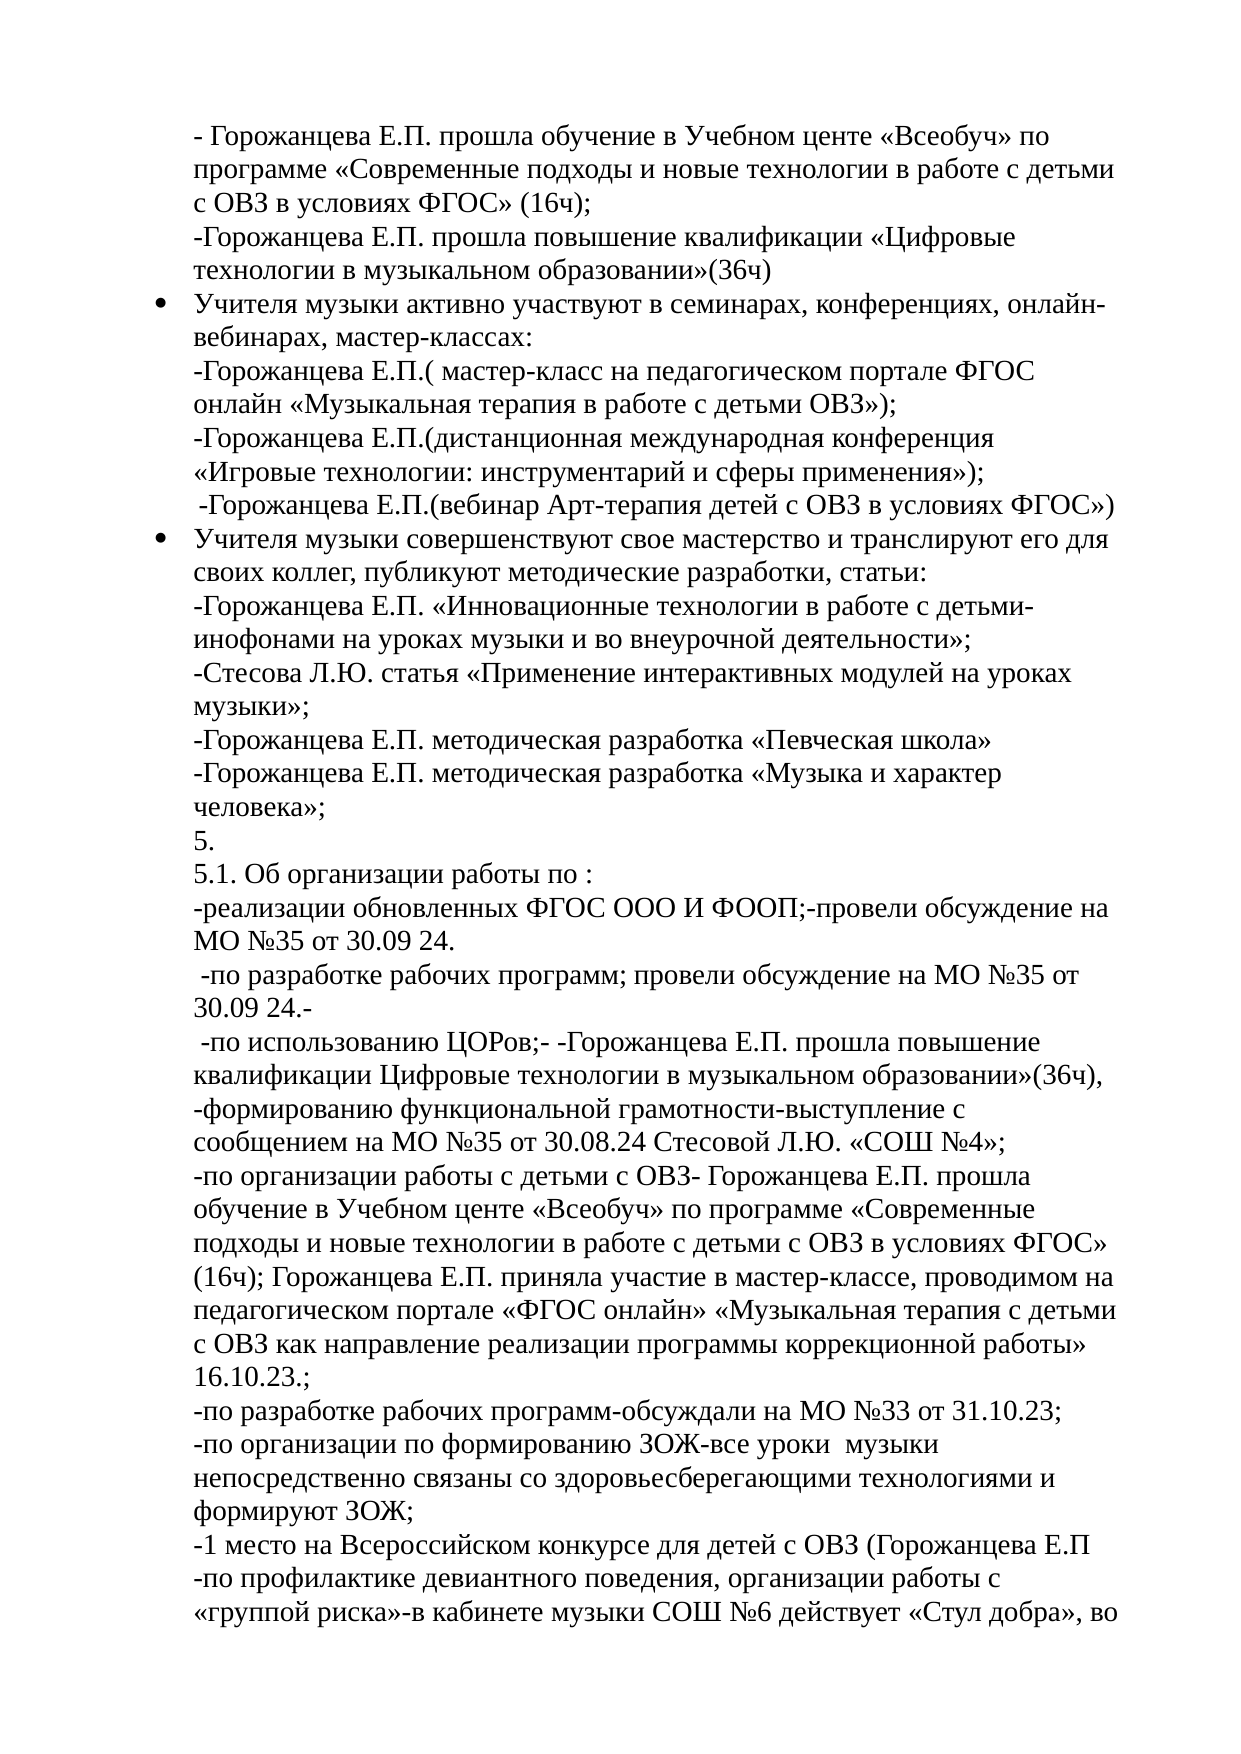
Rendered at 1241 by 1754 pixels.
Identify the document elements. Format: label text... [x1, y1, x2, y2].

text -Горожанцева Е.П. методическая разработка «Певческая школа» [193, 722, 1122, 756]
text -Стесова Л.Ю. статья «Применение интерактивных модулей на уроках музыки»; [193, 655, 1122, 722]
text -1 место на Всероссийском конкурсе для детей с ОВЗ (Горожанцева Е.П [193, 1527, 1122, 1561]
list Учителя музыки совершенствуют свое мастерство и транслируют его для своих коллег, публикуют методические разработки, статьи: [156, 521, 1122, 588]
text -Горожанцева Е.П.( мастер-класс на педагогическом портале ФГОС онлайн «Музыкальная терапия в работе с детьми ОВЗ»); [193, 353, 1122, 420]
text -по использованию ЦОРов;- -Горожанцева Е.П. прошла повышение квалификации Цифровые технологии в музыкальном образовании»(36ч), [193, 1024, 1122, 1091]
text -Горожанцева Е.П. «Инновационные технологии в работе с детьми-инофонами на уроках музыки и во внеурочной деятельности»; [193, 588, 1122, 655]
list Учителя музыки активно участвуют в семинарах, конференциях, онлайн-вебинарах, мастер-классах: [156, 286, 1122, 353]
text -Горожанцева Е.П.(вебинар Арт-терапия детей с ОВЗ в условиях ФГОС») [118, 487, 1122, 521]
text -по разработке рабочих программ-обсуждали на МО №33 от 31.10.23; [193, 1393, 1122, 1426]
text -по разработке рабочих программ; провели обсуждение на МО №35 от 30.09 24.- [193, 957, 1122, 1024]
text -по организации по формированию ЗОЖ-все уроки музыки непосредственно связаны со здоровьесберегающими технологиями и формируют ЗОЖ; [193, 1426, 1122, 1527]
text -Горожанцева Е.П.(дистанционная международная конференция «Игровые технологии: инструментарий и сферы применения»); [193, 420, 1122, 487]
text 5.1. Об организации работы по : [193, 856, 1122, 890]
text - Горожанцева Е.П. прошла обучение в Учебном центе «Всеобуч» по программе «Современные подходы и новые технологии в работе с детьми с ОВЗ в условиях ФГОС» (16ч); [193, 118, 1122, 219]
text -по профилактике девиантного поведения, организации работы с «группой риска»-в кабинете музыки СОШ №6 действует «Стул добра», во [193, 1561, 1122, 1628]
text -Горожанцева Е.П. методическая разработка «Музыка и характер человека»; [193, 756, 1122, 823]
text -реализации обновленных ФГОС ООО И ФООП;-провели обсуждение на МО №35 от 30.09 24. [193, 890, 1122, 957]
text 5. [193, 823, 1122, 856]
text -по организации работы с детьми с ОВЗ- Горожанцева Е.П. прошла обучение в Учебном центе «Всеобуч» по программе «Современные подходы и новые технологии в работе с детьми с ОВЗ в условиях ФГОС» (16ч); Горожанцева Е.П. приняла участие в мастер-классе, проводимом на педагогическом портале «ФГОС онлайн» «Музыкальная терапия с детьми с ОВЗ как направление реализации программы коррекционной работы» 16.10.23.; [193, 1158, 1122, 1393]
text -формированию функциональной грамотности-выступление с сообщением на МО №35 от 30.08.24 Стесовой Л.Ю. «СОШ №4»; [193, 1091, 1122, 1158]
text -Горожанцева Е.П. прошла повышение квалификации «Цифровые технологии в музыкальном образовании»(36ч) [193, 219, 1122, 286]
